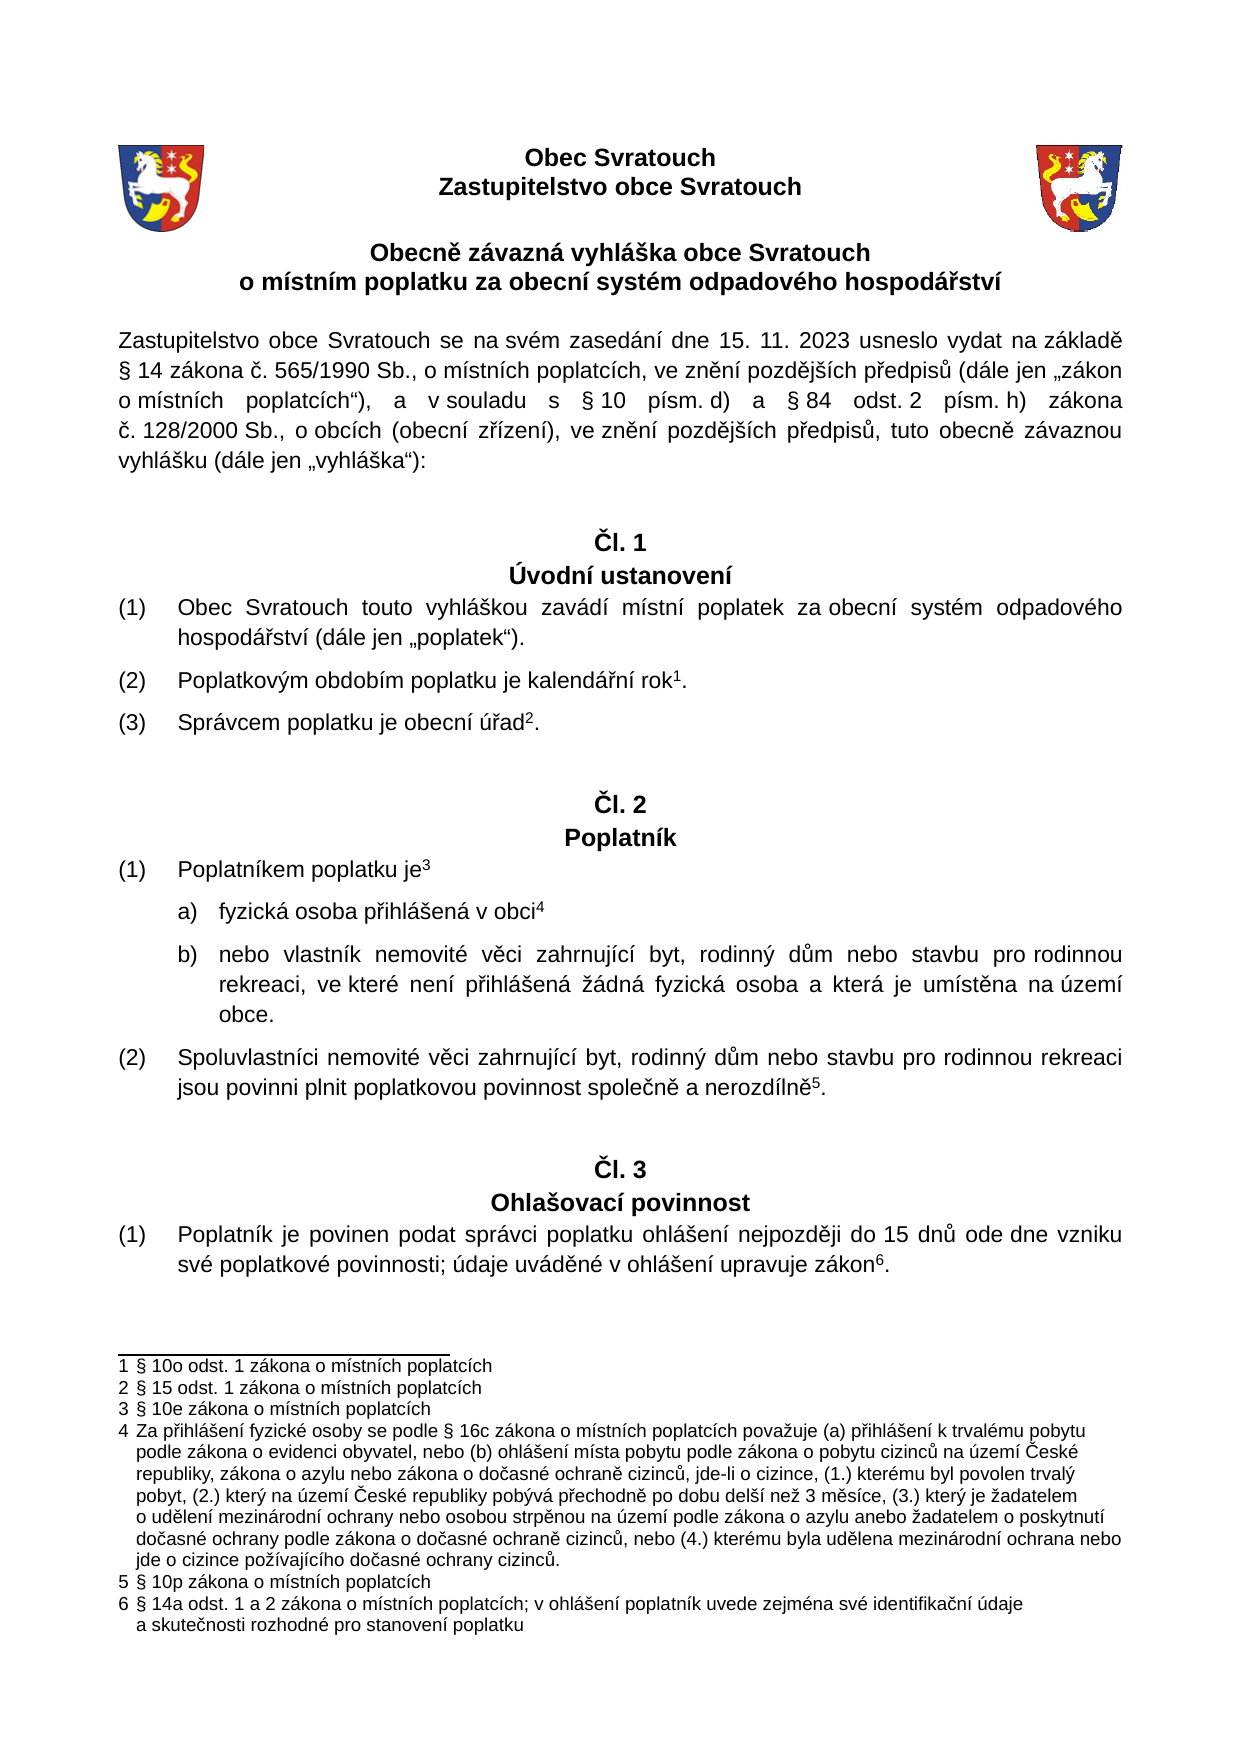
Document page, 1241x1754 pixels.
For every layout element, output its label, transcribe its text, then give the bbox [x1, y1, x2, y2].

list Poplatkovým obdobím poplatku je kalendářní rok. [118, 667, 1122, 693]
subtitle Čl. 3 Ohlašovací povinnost [118, 1154, 1122, 1216]
subtitle Obecně závazná vyhláška obce Svratouch o místním poplatku za obecní systém odpadového hospodářství [118, 238, 1122, 295]
subtitle Čl. 2 Poplatník [118, 789, 1122, 851]
list § 15 odst. 1 zákona o místních poplatcích [118, 1377, 1122, 1398]
list § 10p zákona o místních poplatcích [118, 1571, 1122, 1592]
list § 10o odst. 1 zákona o místních poplatcích [118, 1355, 1122, 1377]
list Spoluvlastníci nemovité věci zahrnující byt, rodinný dům nebo stavbu pro rodinnou rekreaci jsou povinni plnit poplatkovou povinnost společně a nerozdílně. [118, 1044, 1122, 1101]
text Obec Svratouch Zastupitelstvo obce Svratouch [118, 143, 1122, 201]
list Za přihlášení fyzické osoby se podle § 16c zákona o místních poplatcích považuje (a) přihlášení k trvalému pobytu podle zákona o evidenci obyvatel, nebo (b) ohlášení místa pobytu podle zákona o pobytu cizinců na území České republiky, zákona o azylu nebo zákona o dočasné ochraně cizinců, jde-li o cizince, (1.) kterému byl povolen trvalý pobyt, (2.) který na území České republiky pobývá přechodně po dobu delší než 3 měsíce, (3.) který je žadatelem o udělení mezinárodní ochrany nebo osobou strpěnou na území podle zákona o azylu anebo žadatelem o poskytnutí dočasné ochrany podle zákona o dočasné ochraně cizinců, nebo (4.) kterému byla udělena mezinárodní ochrana nebo jde o cizince požívajícího dočasné ochrany cizinců. [118, 1420, 1122, 1571]
list § 10e zákona o místních poplatcích [118, 1398, 1122, 1420]
list Poplatník je povinen podat správci poplatku ohlášení nejpozději do 15 dnů ode dne vzniku své poplatkové povinnosti; údaje uváděné v ohlášení upravuje zákon. [118, 1221, 1122, 1277]
list Obec Svratouch touto vyhláškou zavádí místní poplatek za obecní systém odpadového hospodářství (dále jen „poplatek“). [118, 594, 1122, 650]
list nebo vlastník nemovité věci zahrnující byt, rodinný dům nebo stavbu pro rodinnou rekreaci, ve které není přihlášená žádná fyzická osoba a která je umístěna na území obce. [177, 941, 1122, 1028]
list Poplatníkem poplatku je [118, 856, 1122, 882]
text Zastupitelstvo obce Svratouch se na svém zasedání dne 15. 11. 2023 usneslo vydat na základě § 14 zákona č. 565/1990 Sb., o místních poplatcích, ve znění pozdějších předpisů (dále jen „zákon o místních poplatcích“), a v souladu s § 10 písm. d) a § 84 odst. 2 písm. h) zákona č. 128/2000 Sb., o obcích (obecní zřízení), ve znění pozdějších předpisů, tuto obecně závaznou vyhlášku (dále jen „vyhláška“): [118, 327, 1122, 474]
subtitle Čl. 1 Úvodní ustanovení [118, 528, 1122, 589]
list Správcem poplatku je obecní úřad. [118, 709, 1122, 736]
list fyzická osoba přihlášená v obci [177, 898, 1122, 925]
list § 14a odst. 1 a 2 zákona o místních poplatcích; v ohlášení poplatník uvede zejména své identifikační údaje a skutečnosti rozhodné pro stanovení poplatku [118, 1592, 1122, 1635]
